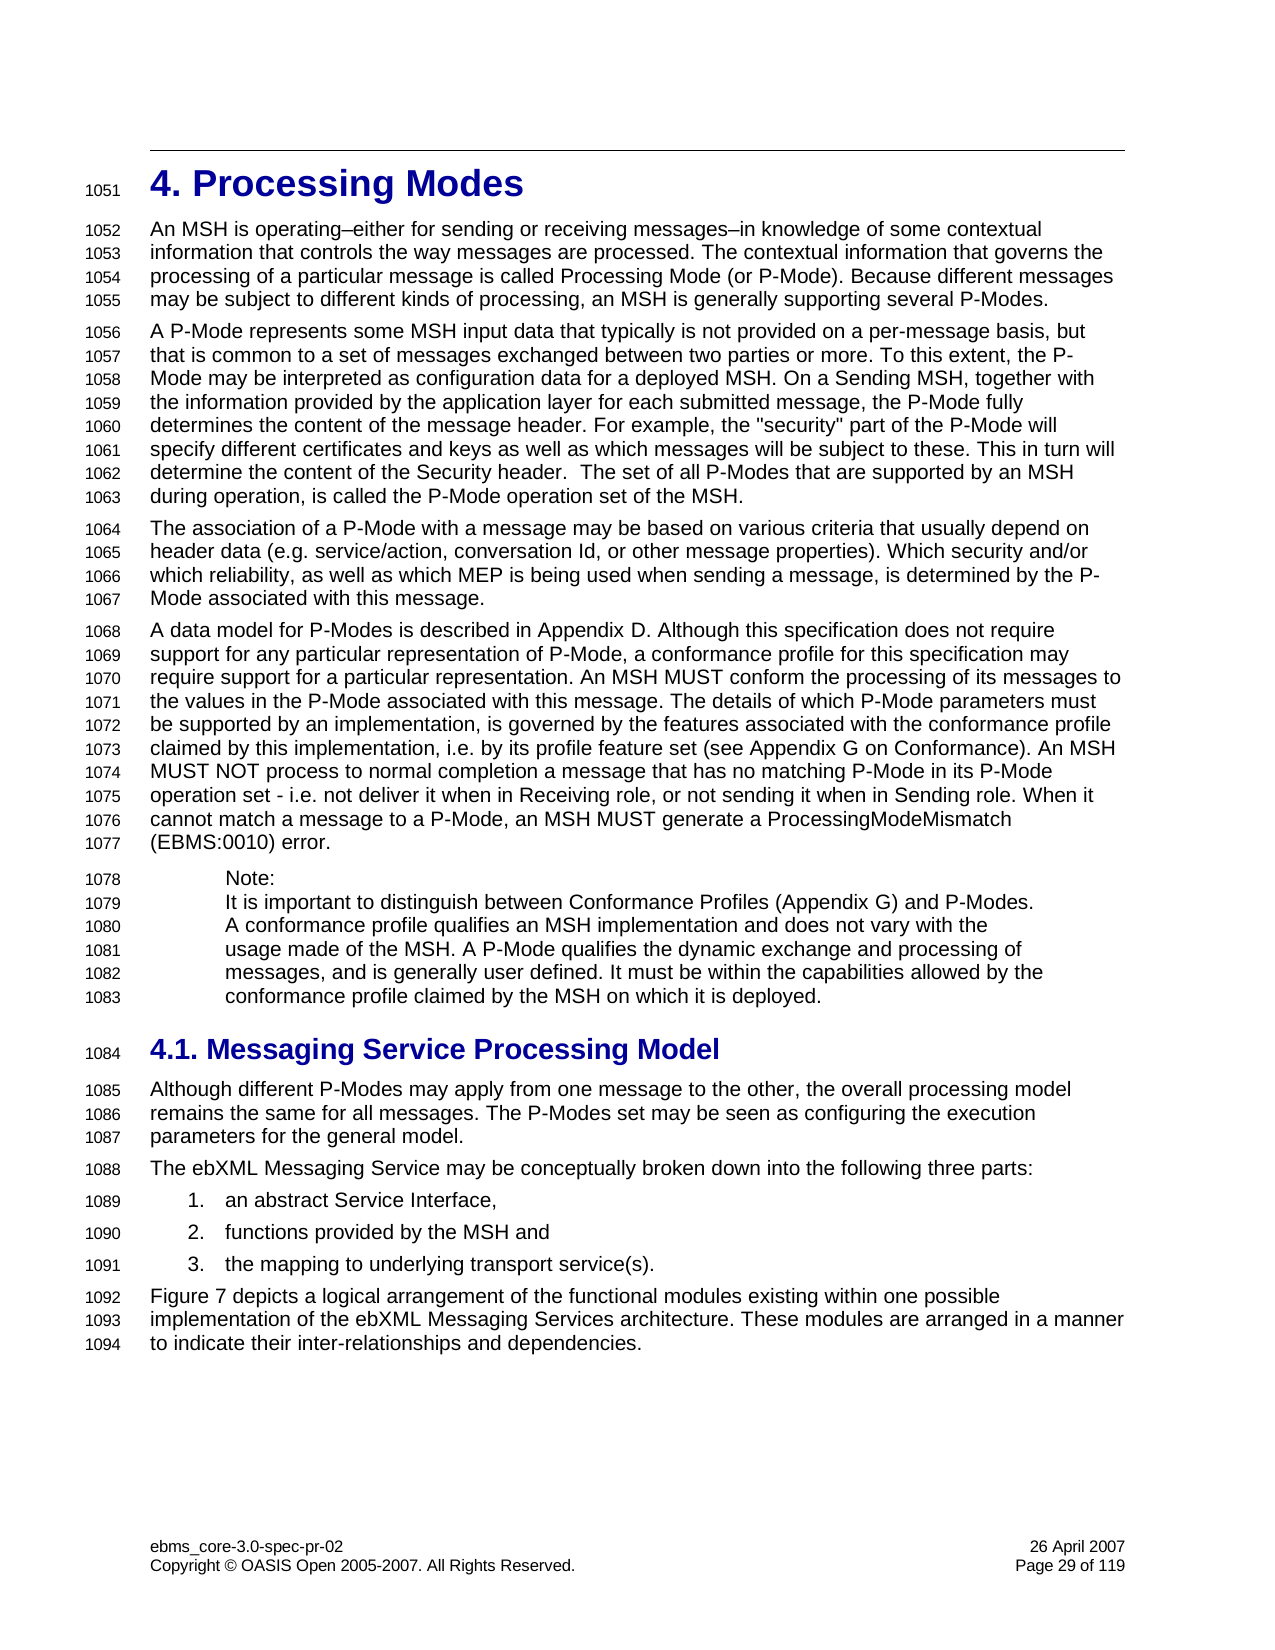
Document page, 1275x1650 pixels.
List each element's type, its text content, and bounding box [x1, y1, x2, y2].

list an abstract Service Interface, [187, 1189, 1125, 1212]
text Although different P-Modes may apply from one message to the other, the overall processing model remains the same for all messages. The P-Modes set may be seen as configuring the execution parameters for the general model. [150, 1078, 1125, 1148]
list functions provided by the MSH and [187, 1221, 1125, 1244]
subtitle Messaging Service Processing Model [150, 1033, 1125, 1065]
text The ebXML Messaging Service may be conceptually broken down into the following three parts: [150, 1157, 1125, 1180]
text The association of a P-Mode with a message may be based on various criteria that usually depend on header data (e.g. service/action, conversation Id, or other message properties). Which security and/or which reliability, as well as which MEP is being used when sending a message, is determined by the P-Mode associated with this message. [150, 516, 1125, 610]
text An MSH is operating–either for sending or receiving messages–in knowledge of some contextual information that controls the way messages are processed. The contextual information that governs the processing of a particular message is called Processing Mode (or P-Mode). Because different messages may be subject to different kinds of processing, an MSH is generally supporting several P-Modes. [150, 217, 1125, 311]
text Figure 7 depicts a logical arrangement of the functional modules existing within one possible implementation of the ebXML Messaging Services architecture. These modules are arranged in a manner to indicate their inter-relationships and dependencies. [150, 1284, 1125, 1355]
list the mapping to underlying transport service(s). [187, 1252, 1125, 1276]
subtitle Processing Modes [150, 151, 1125, 204]
text Note: It is important to distinguish between Conformance Profiles (Appendix G) and P-Modes. A conformance profile qualifies an MSH implementation and does not vary with the usage made of the MSH. A P-Mode qualifies the dynamic exchange and processing of messages, and is generally user defined. It must be within the capabilities allowed by the conformance profile claimed by the MSH on which it is deployed. [225, 867, 1050, 1008]
text A P-Mode represents some MSH input data that typically is not provided on a per-message basis, but that is common to a set of messages exchanged between two parties or more. To this extent, the P-Mode may be interpreted as configuration data for a deployed MSH. On a Sending MSH, together with the information provided by the application layer for each submitted message, the P-Mode fully determines the content of the message header. For example, the "security" part of the P-Mode will specify different certificates and keys as well as which messages will be subject to these. This in turn will determine the content of the Security header. The set of all P-Modes that are supported by an MSH during operation, is called the P-Mode operation set of the MSH. [150, 319, 1125, 508]
text A data model for P-Modes is described in Appendix D. Although this specification does not require support for any particular representation of P-Mode, a conformance profile for this specification may require support for a particular representation. An MSH MUST conform the processing of its messages to the values in the P-Mode associated with this message. The details of which P-Mode parameters must be supported by an implementation, is governed by the features associated with the conformance profile claimed by this implementation, i.e. by its profile feature set (see Appendix G on Conformance). An MSH MUST NOT process to normal completion a message that has no matching P-Mode in its P-Mode operation set - i.e. not deliver it when in Receiving role, or not sending it when in Sending role. When it cannot match a message to a P-Mode, an MSH MUST generate a ProcessingModeMismatch (EBMS:0010) error. [150, 619, 1125, 854]
